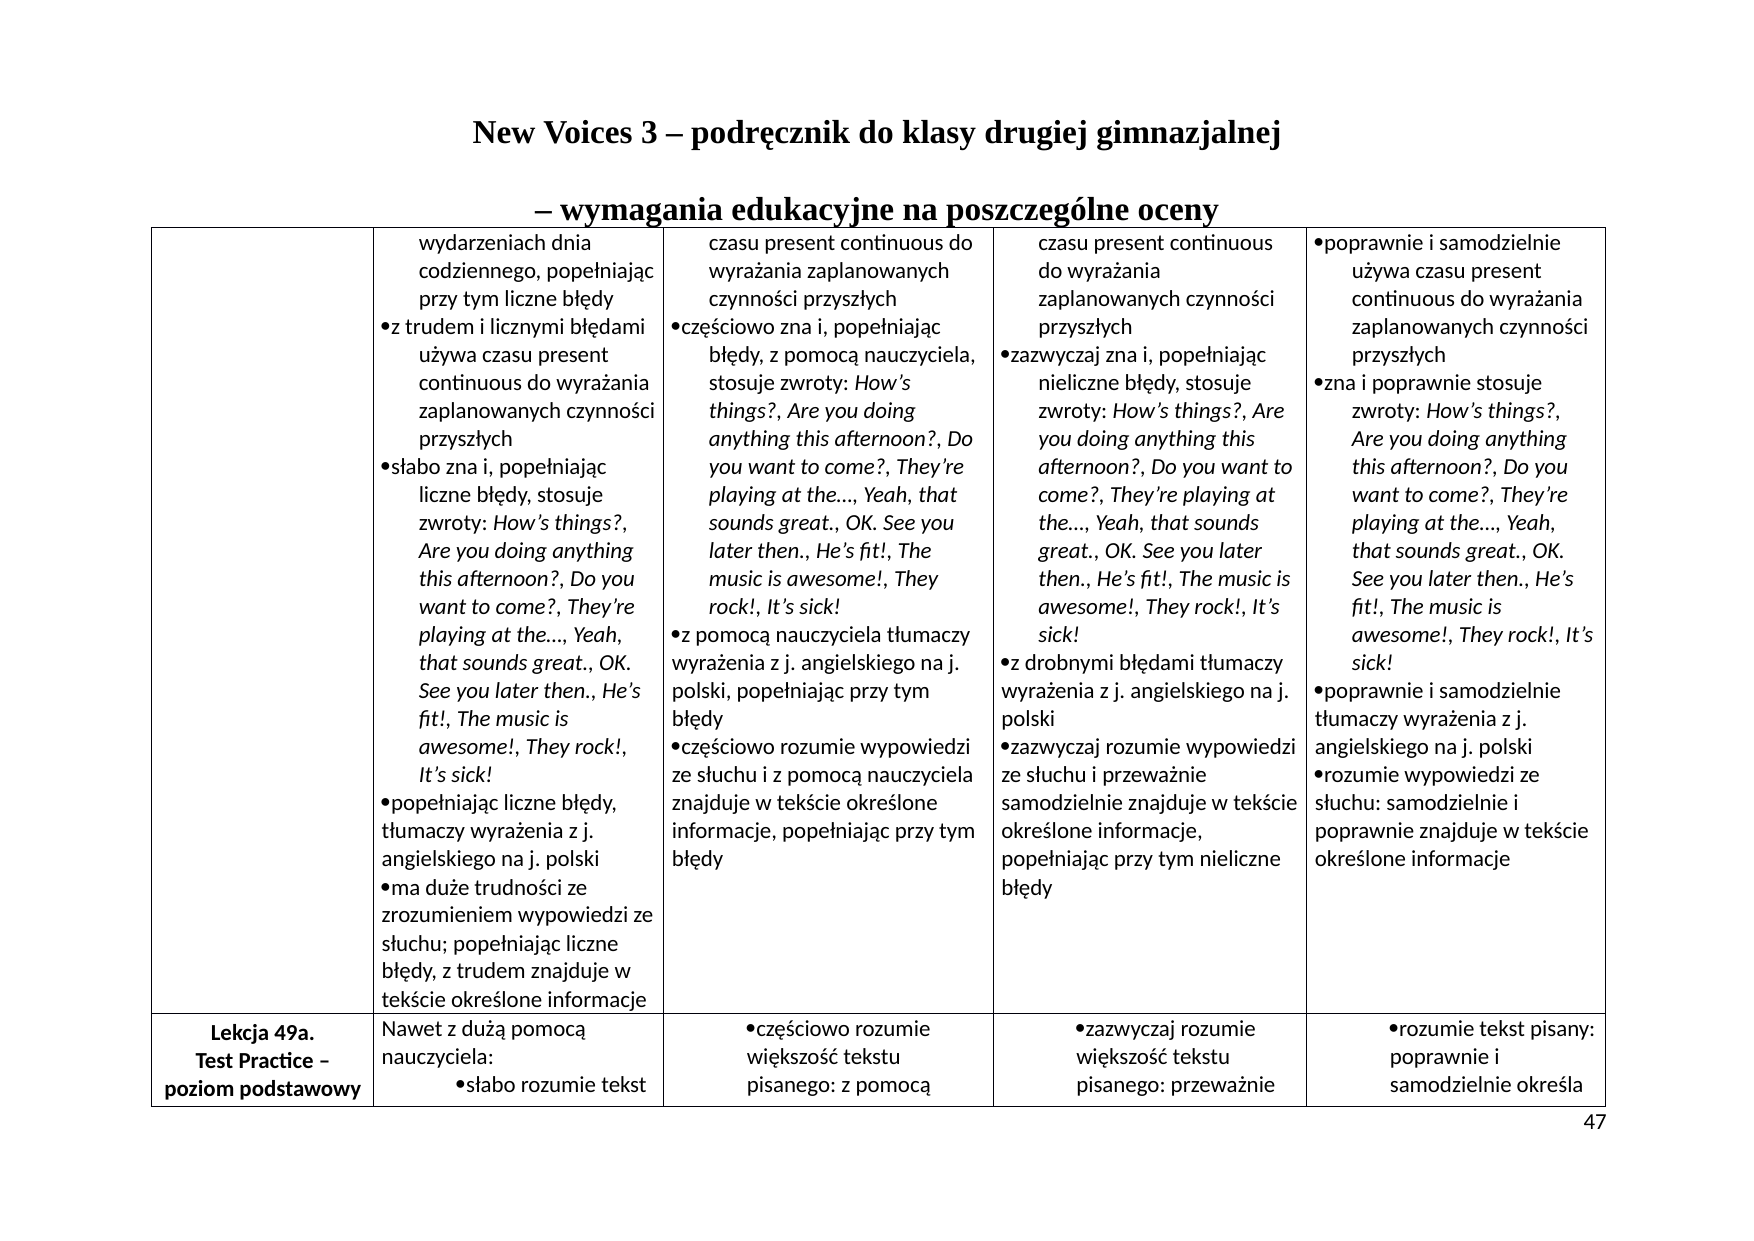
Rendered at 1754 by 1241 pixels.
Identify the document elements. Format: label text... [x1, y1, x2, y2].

table_cell czasu present continuous do wyrażania zaplanowanych czynności przyszłych częściowo zna i, popełniając błędy, z pomocą nauczyciela, stosuje zwroty: How’s things?, Are you doing anything this afternoon?, Do you want to come?, They’re playing at the…, Yeah, that sounds great., OK. See you later then., He’s fit!, The music is awesome!, They rock!, It’s sick! z pomocą nauczyciela tłumaczy wyrażenia z j. angielskiego na j. polski, popełniając przy tym błędy częściowo rozumie wypowiedzi ze słuchu i z pomocą nauczyciela znajduje w tekście określone informacje, popełniając przy tym błędy [664, 228, 993, 1013]
table_cell Lekcja 49a. Test Practice – poziom podstawowy [152, 1014, 373, 1106]
table_cell rozumie tekst pisany: poprawnie i samodzielnie określa [1307, 1014, 1605, 1106]
table_cell Nawet z dużą pomocą nauczyciela: słabo rozumie tekst [374, 1014, 663, 1106]
table_cell pracując w parach, poprawnie i samodzielnie rozpoczyna, prowadzi i kończy rozmowę towarzyską; wyraża opinie i pyta o opinie innych; uzyskuje i przekazuje informacje; przedstawia intencje i plany na przyszłość, opowiada o wydarzeniach dnia codziennego poprawnie i samodzielnie używa czasu present continuous do wyrażania zaplanowanych czynności przyszłych zna i poprawnie stosuje zwroty: How’s things?, Are you doing anything this afternoon?, Do you want to come?, They’re playing at the…, Yeah, that sounds great., OK. See you later then., He’s fit!, The music is awesome!, They rock!, It’s sick! poprawnie i samodzielnie tłumaczy wyrażenia z j. angielskiego na j. polski rozumie wypowiedzi ze słuchu: samodzielnie i poprawnie znajduje w tekście określone informacje [1307, 228, 1605, 1013]
table_cell zazwyczaj rozumie większość tekstu pisanego: przeważnie [994, 1014, 1306, 1106]
table_cell czasu present continuous do wyrażania zaplanowanych czynności przyszłych zazwyczaj zna i, popełniając nieliczne błędy, stosuje zwroty: How’s things?, Are you doing anything this afternoon?, Do you want to come?, They’re playing at the…, Yeah, that sounds great., OK. See you later then., He’s fit!, The music is awesome!, They rock!, It’s sick! z drobnymi błędami tłumaczy wyrażenia z j. angielskiego na j. polski zazwyczaj rozumie wypowiedzi ze słuchu i przeważnie samodzielnie znajduje w tekście określone informacje, popełniając przy tym nieliczne błędy [994, 228, 1306, 1013]
table_cell wydarzeniach dnia codziennego, popełniając przy tym liczne błędy z trudem i licznymi błędami używa czasu present continuous do wyrażania zaplanowanych czynności przyszłych słabo zna i, popełniając liczne błędy, stosuje zwroty: How’s things?, Are you doing anything this afternoon?, Do you want to come?, They’re playing at the…, Yeah, that sounds great., OK. See you later then., He’s fit!, The music is awesome!, They rock!, It’s sick! popełniając liczne błędy, tłumaczy wyrażenia z j. angielskiego na j. polski ma duże trudności ze zrozumieniem wypowiedzi ze słuchu; popełniając liczne błędy, z trudem znajduje w tekście określone informacje [374, 228, 663, 1013]
table_cell [152, 228, 373, 1013]
table_cell częściowo rozumie większość tekstu pisanego: z pomocą [664, 1014, 993, 1106]
